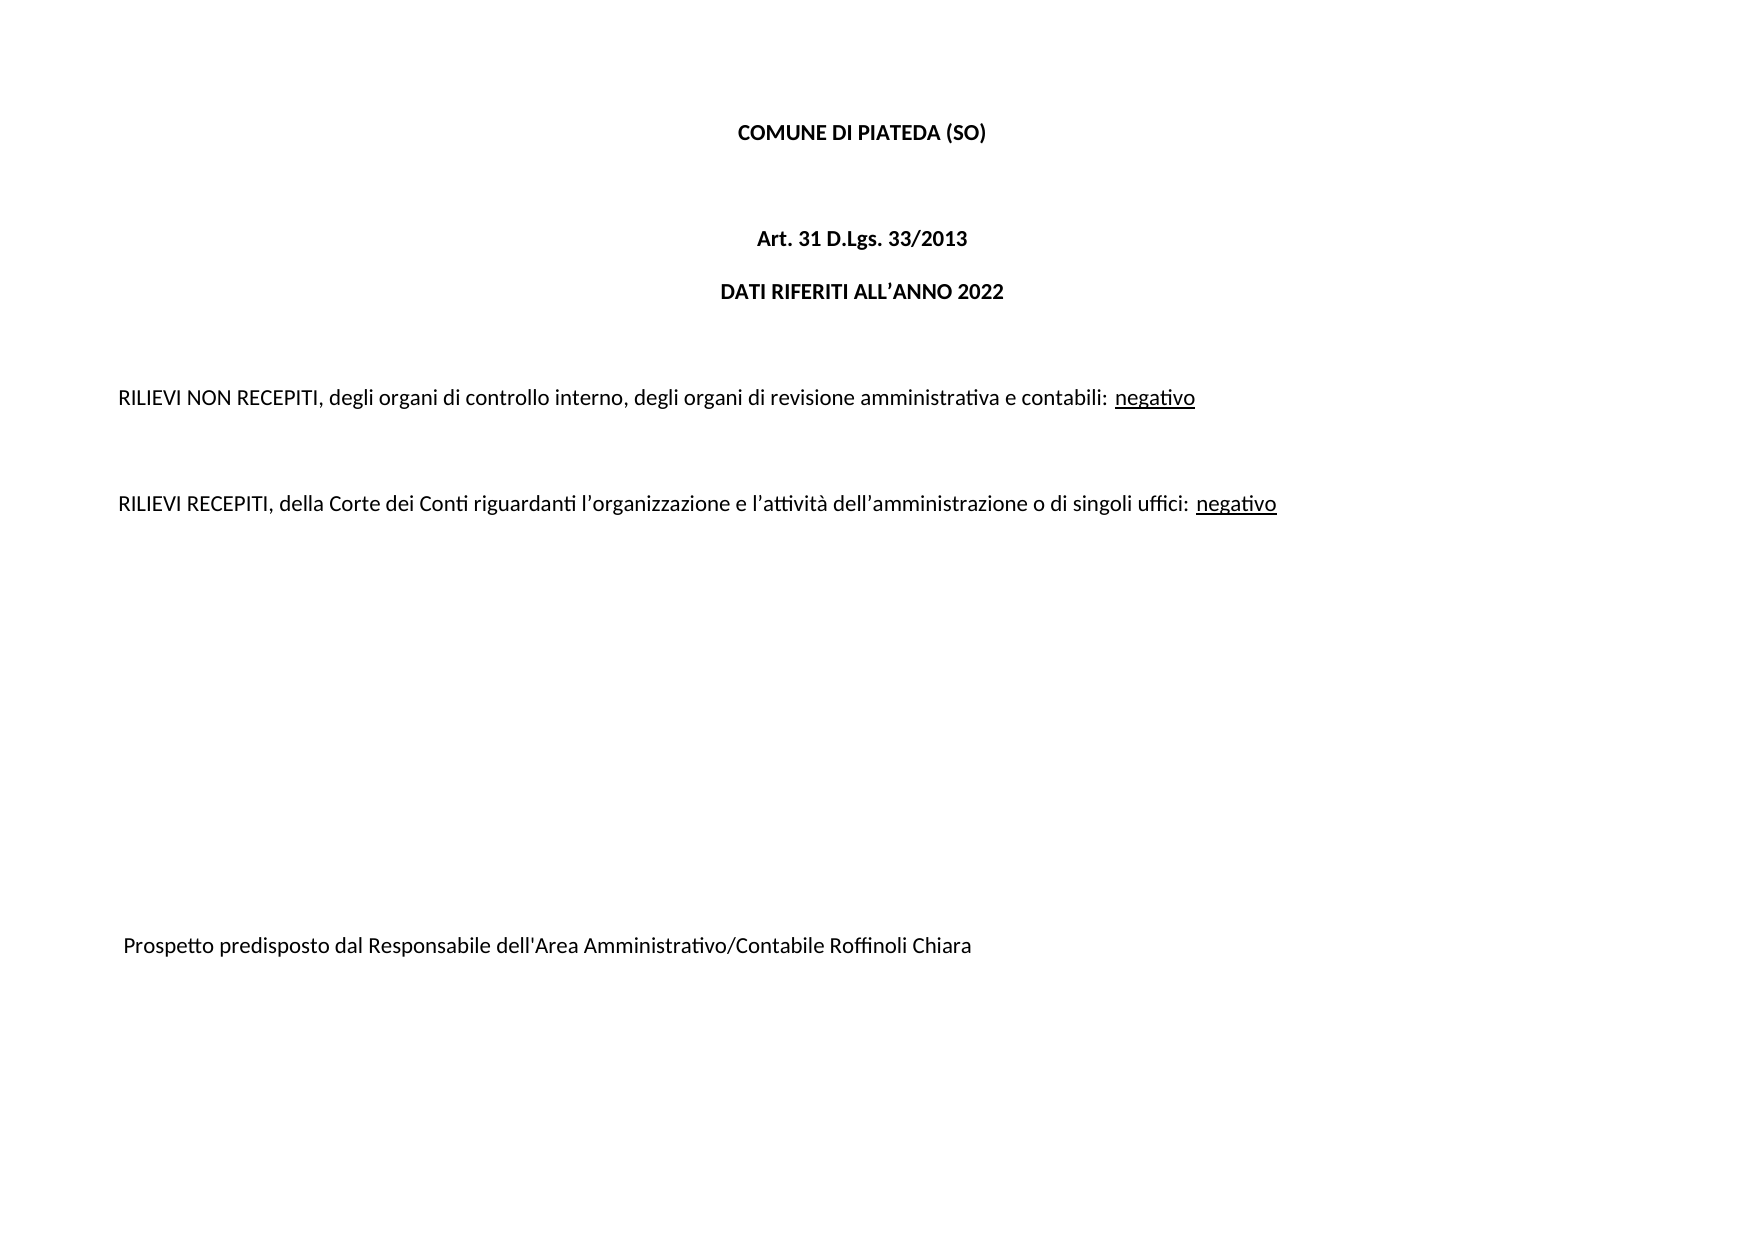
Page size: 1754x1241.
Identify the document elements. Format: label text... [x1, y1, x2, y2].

text COMUNE DI PIATEDA (SO) [118, 118, 1606, 146]
text Prospetto predisposto dal Responsabile dell'Area Amministrativo/Contabile Roffinoli Chiara [118, 931, 1606, 959]
text Art. 31 D.Lgs. 33/2013 [118, 224, 1606, 252]
text RILIEVI NON RECEPITI, degli organi di controllo interno, degli organi di revisione amministrativa e contabili: negativo [118, 383, 1606, 411]
text DATI RIFERITI ALL’ANNO 2022 [118, 277, 1606, 305]
text RILIEVI RECEPITI, della Corte dei Conti riguardanti l’organizzazione e l’attività dell’amministrazione o di singoli uffici: negativo [118, 489, 1606, 517]
